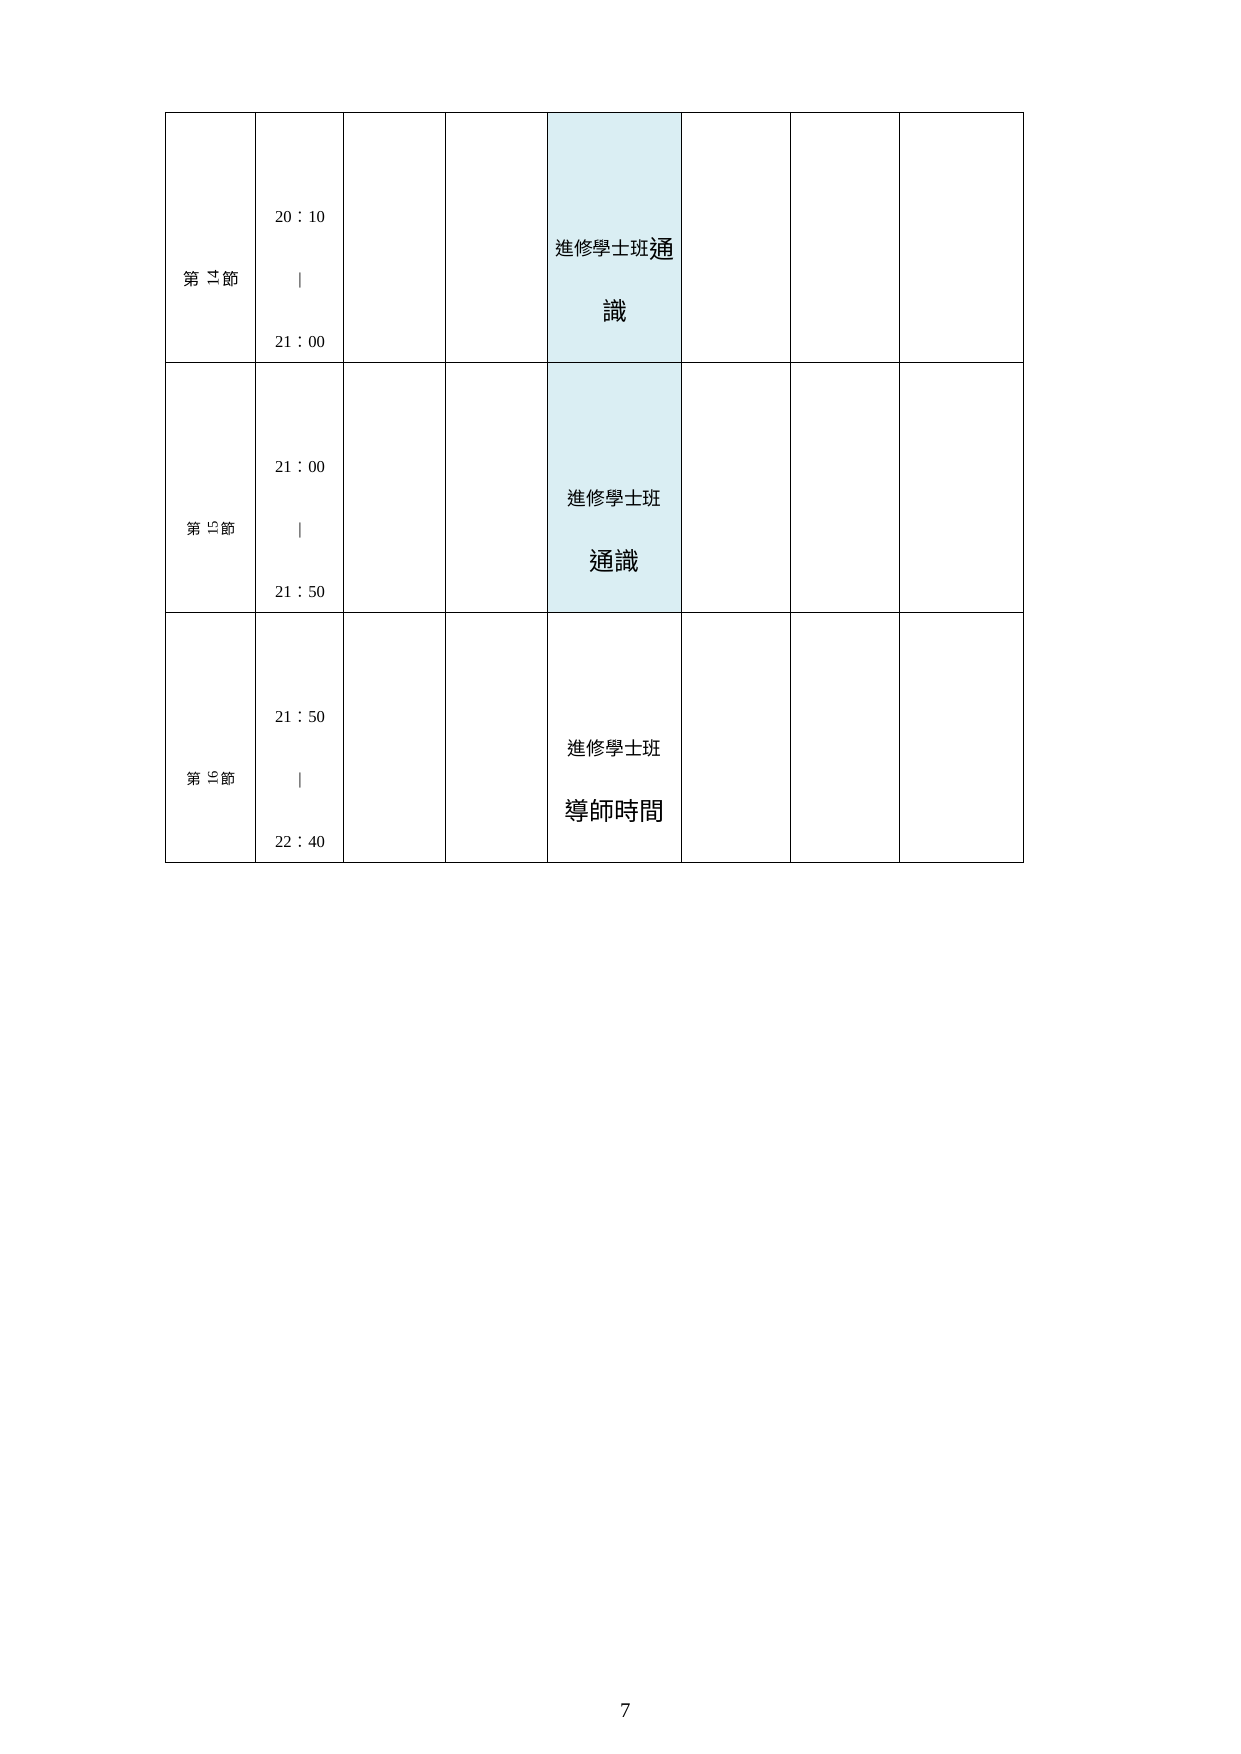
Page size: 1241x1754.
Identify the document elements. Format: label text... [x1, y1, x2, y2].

table_cell 第14節 [166, 113, 255, 362]
table_cell [900, 613, 1023, 862]
table_cell [446, 613, 547, 862]
table_cell 20︰10 | 21︰00 [256, 113, 343, 362]
table_cell [682, 113, 790, 362]
table_cell 進修學士班 通識 [548, 363, 681, 612]
table_cell 第16節 [166, 613, 255, 862]
table_cell [682, 363, 790, 612]
table_cell [344, 113, 445, 362]
table_cell [791, 363, 899, 612]
table_cell [446, 363, 547, 612]
table_cell [682, 613, 790, 862]
table_cell [344, 613, 445, 862]
table_cell [791, 613, 899, 862]
table_cell [446, 113, 547, 362]
table_cell 第15節 [166, 363, 255, 612]
table_cell 21︰00 | 21︰50 [256, 363, 343, 612]
table_cell [900, 113, 1023, 362]
table_cell [344, 363, 445, 612]
table_cell 21︰50 | 22︰40 [256, 613, 343, 862]
table_cell 進修學士班通識 [548, 113, 681, 362]
table_cell 進修學士班 導師時間 [548, 613, 681, 862]
table_cell [900, 363, 1023, 612]
table_cell [791, 113, 899, 362]
